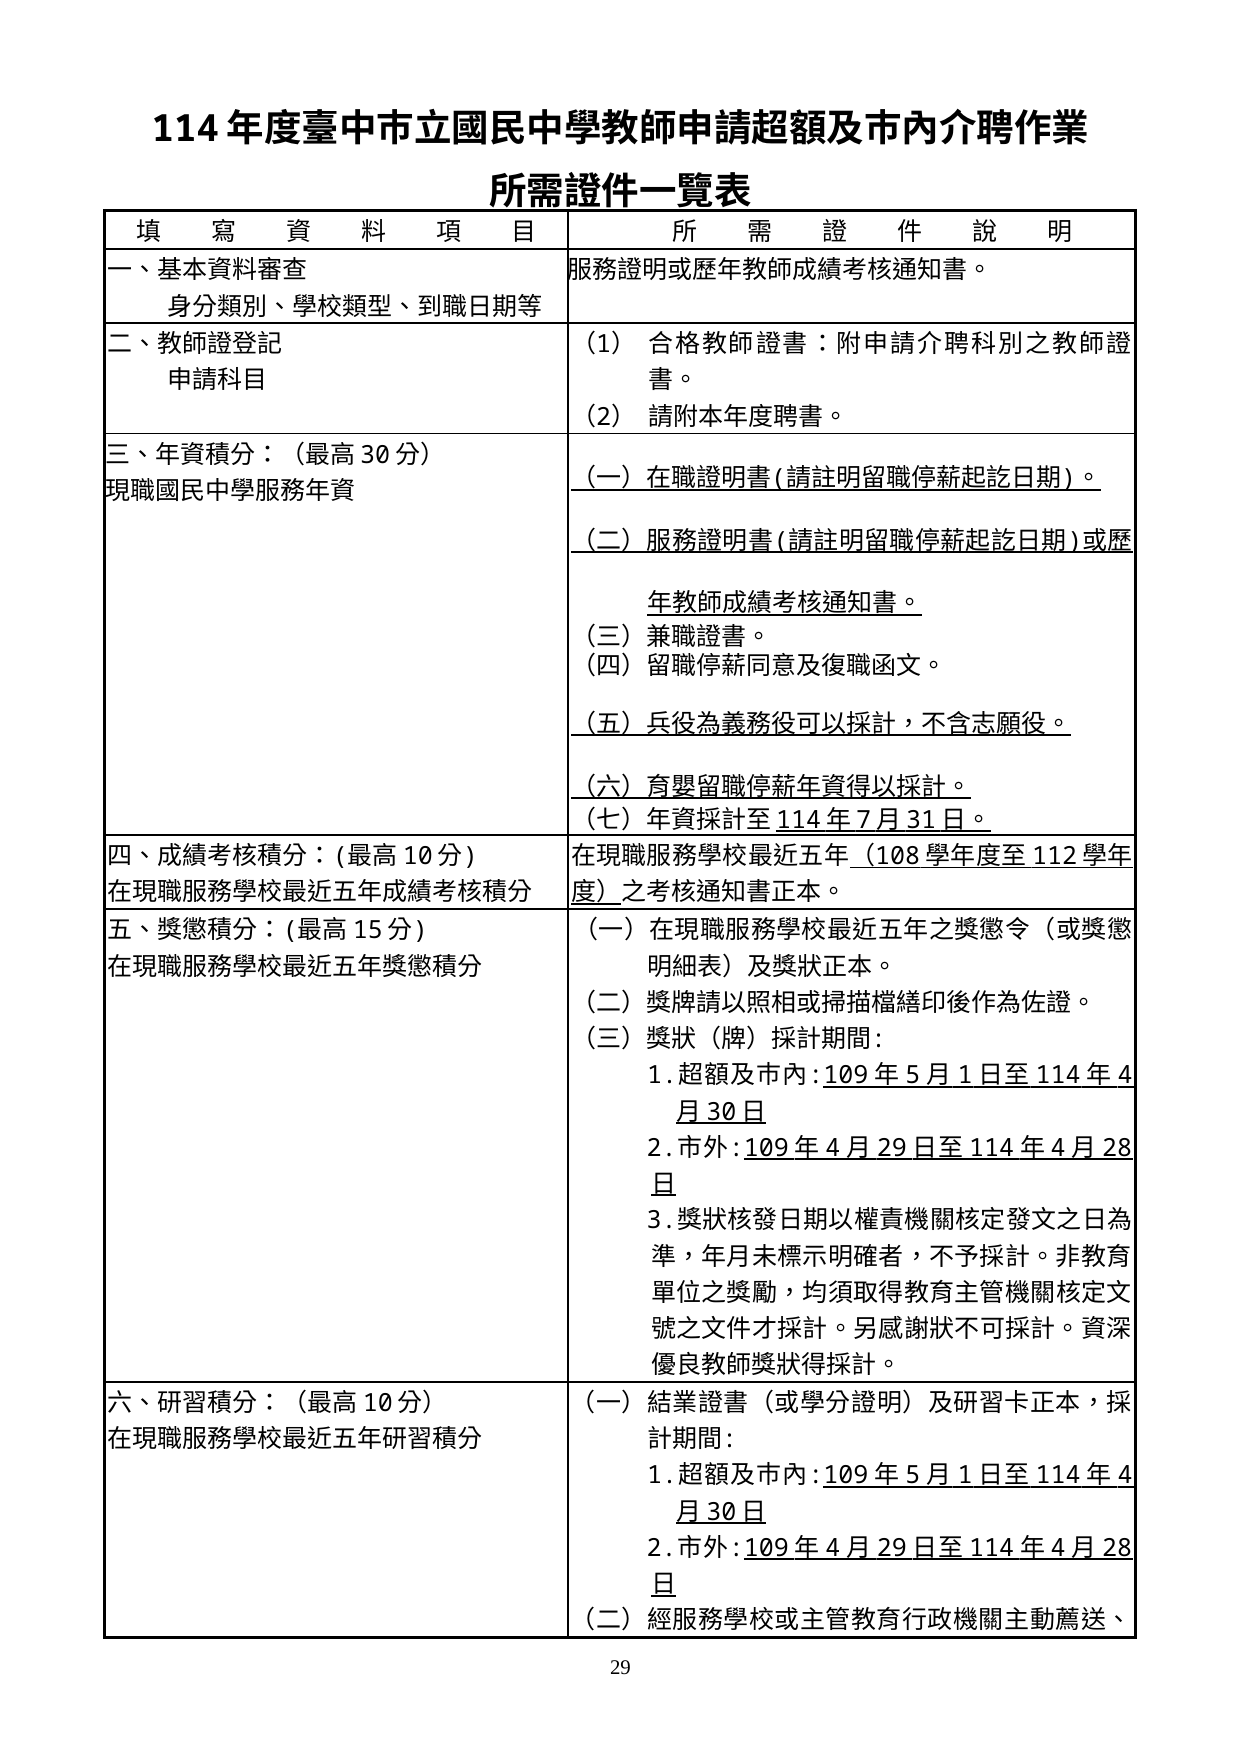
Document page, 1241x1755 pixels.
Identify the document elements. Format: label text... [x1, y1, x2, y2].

table_cell 合格教師證書：附申請介聘科別之教師證書。 請附本年度聘書。 [569, 324, 1134, 432]
table_cell 二、教師證登記 申請科目 [106, 324, 567, 432]
table_cell （一）在現職服務學校最近五年之獎懲令（或獎懲明細表）及獎狀正本。 （二）獎牌請以照相或掃描檔繕印後作為佐證。 （三）獎狀（牌）採計期間: 1.超額及巿內:109年5月1日至114年4月30日 2.市外:109年4月29日至114年4月28日 3.獎狀核發日期以權責機關核定發文之日為準，年月未標示明確者，不予採計。非教育單位之獎勵，均須取得教育主管機關核定文號之文件才採計。另感謝狀不可採計。資深優良教師獎狀得採計。 [569, 910, 1134, 1381]
subtitle 114年度臺中巿立國民中學教師申請超額及巿內介聘作業 所需證件一覽表 [100, 84, 1140, 209]
table_cell 服務證明或歷年教師成績考核通知書。 [569, 250, 1134, 322]
table_cell 五、獎懲積分：(最高15分) 在現職服務學校最近五年獎懲積分 [106, 910, 567, 1381]
table_cell 三、年資積分：（最高30分） 現職國民中學服務年資 [106, 434, 567, 834]
table_cell 四、成績考核積分：(最高10分) 在現職服務學校最近五年成績考核積分 [106, 836, 567, 908]
table_header 填 寫 資 料 項 目 [106, 212, 567, 248]
table_cell 一、基本資料審查 身分類別、學校類型、到職日期等 [106, 250, 567, 322]
table_cell （一）在職證明書(請註明留職停薪起訖日期)。 （二）服務證明書(請註明留職停薪起訖日期)或歷年教師成績考核通知書。 （三）兼職證書。 （四）留職停薪同意及復職函文。 （五）兵役為義務役可以採計，不含志願役。 （六）育嬰留職停薪年資得以採計。 （七）年資採計至114年7月31日。 [569, 434, 1134, 834]
table_header 所 需 證 件 說 明 [569, 212, 1134, 248]
table_cell 六、研習積分：（最高10分） 在現職服務學校最近五年研習積分 [106, 1383, 567, 1636]
table_cell 在現職服務學校最近五年（108學年度至112學年度）之考核通知書正本。 [569, 836, 1134, 908]
table_cell （一）結業證書（或學分證明）及研習卡正本，採計期間: 1.超額及巿內:109年5月1日至114年4月30日 2.市外:109年4月29日至114年4月28日 （二）經服務學校或主管教育行政機關主動薦送、 [569, 1383, 1134, 1636]
